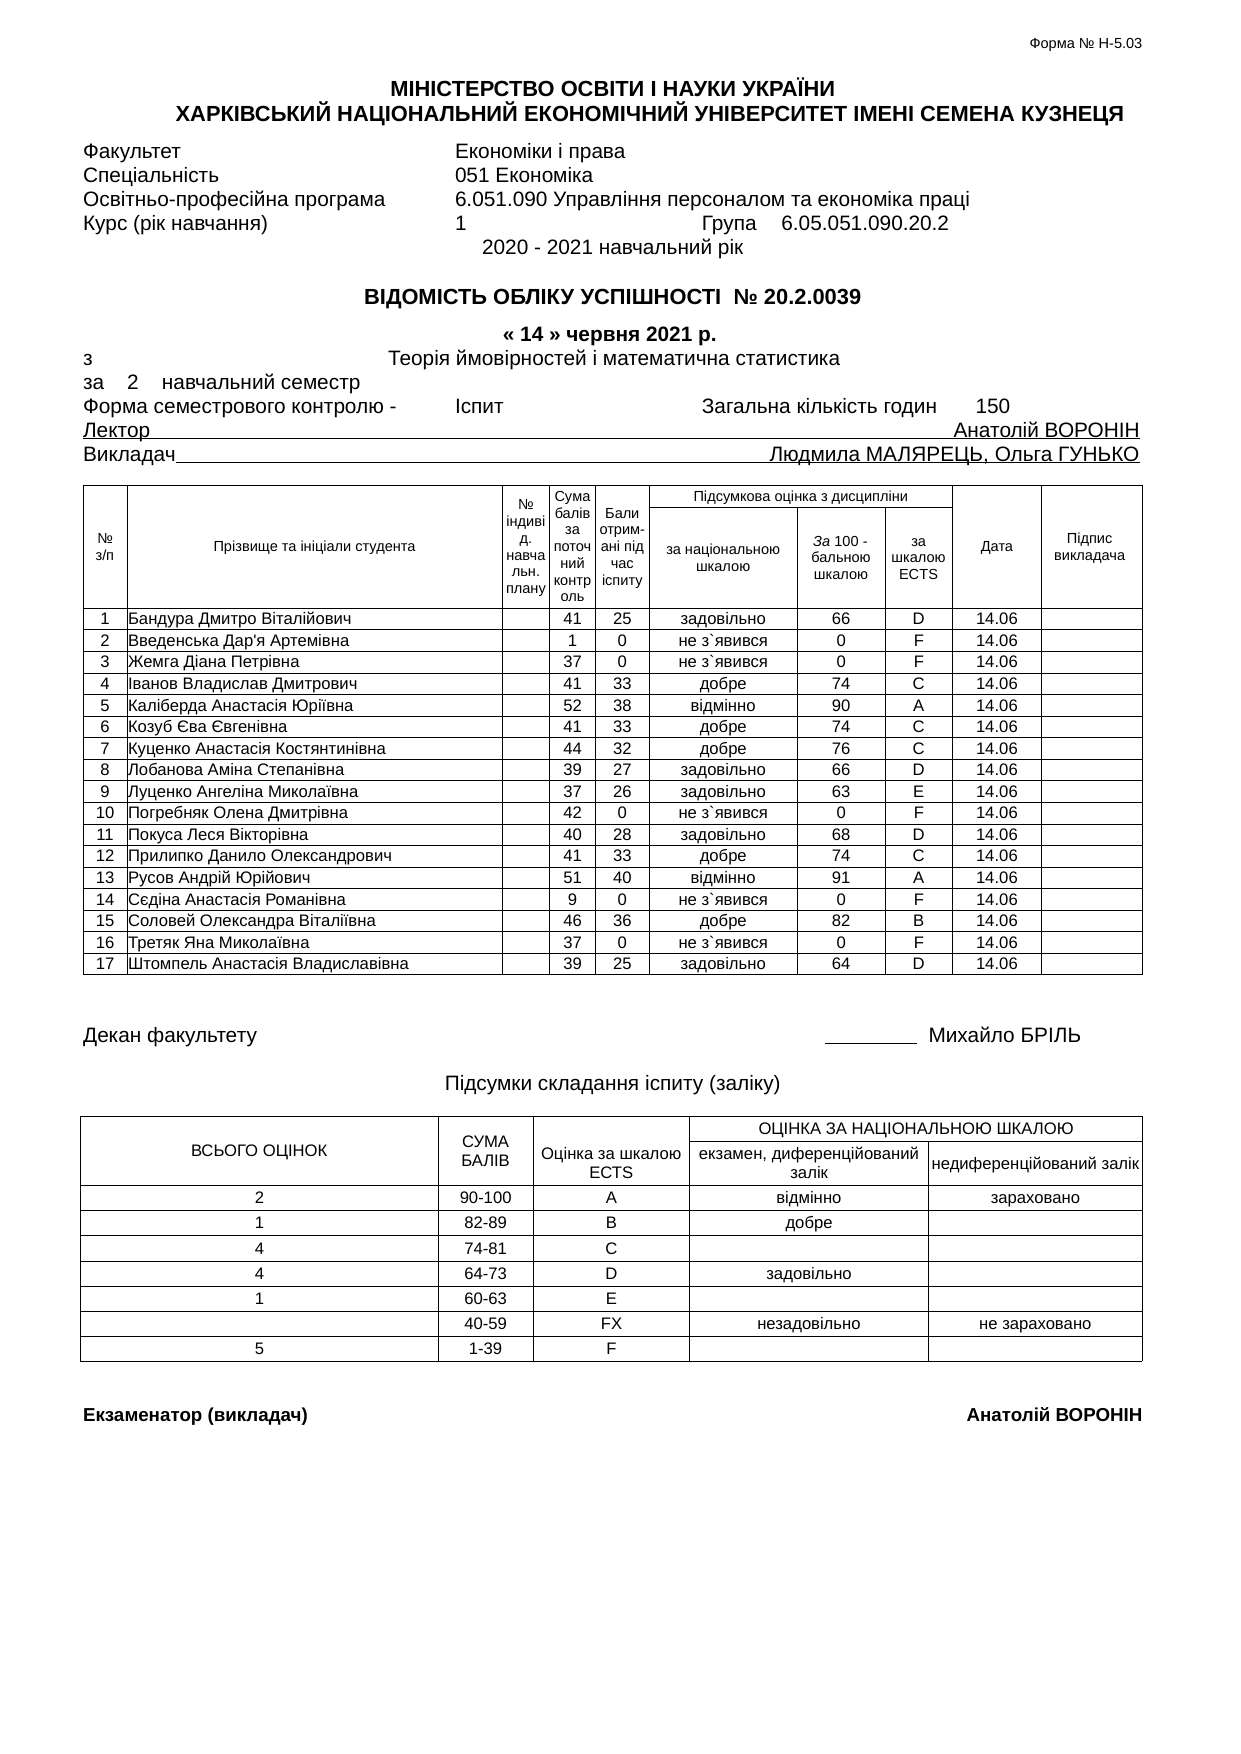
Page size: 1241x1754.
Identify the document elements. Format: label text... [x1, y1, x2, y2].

table_cell [1042, 630, 1142, 651]
table_cell F [886, 630, 952, 651]
subtitle ВІДОМІСТЬ ОБЛІКУ УСПІШНОСТІ № 20.2.0039 [83, 284, 1142, 309]
table_cell 74 [798, 674, 885, 694]
text Факультет Економіки і права [83, 139, 1142, 163]
table_cell 0 [798, 932, 885, 953]
table_cell F [886, 932, 952, 953]
table_cell 1 [550, 630, 595, 651]
table_cell не з`явився [650, 803, 797, 823]
table_cell 14.06 [953, 609, 1041, 629]
table_cell [1042, 868, 1142, 888]
table_cell 0 [798, 803, 885, 823]
table_cell 5 [81, 1337, 438, 1361]
table_cell [1042, 738, 1142, 759]
table_cell 64-73 [439, 1262, 533, 1286]
table_cell [1042, 760, 1142, 780]
table_cell 1 [81, 1211, 438, 1235]
table_cell 13 [84, 868, 127, 888]
table_cell 90-100 [439, 1186, 533, 1210]
table_cell FX [534, 1312, 689, 1336]
table_cell [1042, 674, 1142, 694]
table_cell 25 [596, 609, 649, 629]
table_cell Каліберда Анастасія Юріївна [128, 695, 502, 716]
table_cell 33 [596, 717, 649, 737]
table_cell 64 [798, 954, 885, 974]
table_cell 0 [798, 630, 885, 651]
table_cell C [886, 846, 952, 867]
table_header ОЦІНКА ЗА НАЦІОНАЛЬНОЮ ШКАЛОЮ [690, 1117, 1142, 1141]
table_cell 2 [84, 630, 127, 651]
table_cell Введенська Дар'я Артемівна [128, 630, 502, 651]
table_cell 9 [550, 889, 595, 910]
table_cell 90 [798, 695, 885, 716]
table_cell 28 [596, 825, 649, 845]
text Форма семестрового контролю - Iспит Загальна кількість годин 150 [83, 393, 1142, 417]
table_cell 51 [550, 868, 595, 888]
table_cell 74 [798, 846, 885, 867]
subtitle МІНІСТЕРСТВО ОСВІТИ І НАУКИ УКРАЇНИ ХАРКІВСЬКИЙ НАЦІОНАЛЬНИЙ ЕКОНОМІЧНИЙ УНІВЕРСИТЕТ ІМЕНІ СЕМЕНА КУЗНЕЦЯ [83, 76, 1142, 127]
table_cell 76 [798, 738, 885, 759]
text Декан факультету Михайло БРІЛЬ [83, 1022, 1142, 1046]
text 2020 - 2021 навчальний рік [83, 235, 1142, 259]
table_cell 4 [81, 1236, 438, 1261]
table_cell [503, 781, 549, 802]
table_cell [503, 717, 549, 737]
table_cell за шкалою ECTS [886, 508, 952, 608]
text за 2 навчальний семестр [83, 369, 1142, 393]
table_cell 33 [596, 846, 649, 867]
table_cell D [534, 1262, 689, 1286]
table_cell 14 [84, 889, 127, 910]
table_cell E [886, 781, 952, 802]
table_cell 41 [550, 609, 595, 629]
table_cell A [886, 695, 952, 716]
table_cell 14.06 [953, 630, 1041, 651]
text Підсумки складання іспиту (заліку) [83, 1070, 1142, 1094]
table_header Сума балів за поточний контроль [550, 486, 595, 608]
table_cell задовільно [690, 1262, 928, 1286]
table_cell Сєдіна Анастасія Романівна [128, 889, 502, 910]
table_cell 3 [84, 652, 127, 672]
table_cell 60-63 [439, 1287, 533, 1311]
text Лектор Анатолій ВОРОНІН [83, 417, 1142, 441]
table_cell Іванов Владислав Дмитрович [128, 674, 502, 694]
table_cell 16 [84, 932, 127, 953]
table_cell 14.06 [953, 825, 1041, 845]
table_cell [503, 889, 549, 910]
table_cell 4 [81, 1262, 438, 1286]
table_cell 0 [596, 803, 649, 823]
table_cell [1042, 846, 1142, 867]
table_cell 26 [596, 781, 649, 802]
table_cell 14.06 [953, 652, 1041, 672]
table_cell F [886, 803, 952, 823]
table_cell [1042, 954, 1142, 974]
table_cell 82 [798, 911, 885, 931]
text « 14 » червня 2021 р. [83, 322, 1142, 346]
table_cell 82-89 [439, 1211, 533, 1235]
table_cell 14.06 [953, 868, 1041, 888]
table_cell 14.06 [953, 954, 1041, 974]
table_cell відмінно [650, 695, 797, 716]
table_cell [503, 868, 549, 888]
table_cell 41 [550, 674, 595, 694]
table_header Оцінка за шкалою ЕСТS [534, 1117, 689, 1185]
table_cell 25 [596, 954, 649, 974]
table_cell не зараховано [929, 1312, 1142, 1336]
table_cell 44 [550, 738, 595, 759]
table_cell екзамен, диференційований залік [690, 1142, 928, 1185]
table_cell недиференційований залік [929, 1142, 1142, 1185]
table_cell 46 [550, 911, 595, 931]
table_cell 14.06 [953, 695, 1041, 716]
table_cell [1042, 803, 1142, 823]
table_cell [1042, 695, 1142, 716]
table_cell D [886, 609, 952, 629]
table_cell 14.06 [953, 717, 1041, 737]
table_cell відмінно [650, 868, 797, 888]
table_cell 17 [84, 954, 127, 974]
table_cell B [886, 911, 952, 931]
table_header Бали отрим-ані під час іспиту [596, 486, 649, 608]
table_cell B [534, 1211, 689, 1235]
table_cell 0 [798, 652, 885, 672]
table_cell [503, 652, 549, 672]
table_cell не з`явився [650, 932, 797, 953]
table_cell 68 [798, 825, 885, 845]
table_cell Куценко Анастасія Костянтинівна [128, 738, 502, 759]
table_cell D [886, 825, 952, 845]
table_cell не з`явився [650, 652, 797, 672]
table_cell Русов Андрій Юрійович [128, 868, 502, 888]
table_cell 14.06 [953, 674, 1041, 694]
table_header Дата [953, 486, 1041, 608]
table_cell добре [690, 1211, 928, 1235]
table_cell [81, 1312, 438, 1336]
table_cell [503, 760, 549, 780]
table_cell [503, 738, 549, 759]
table_cell 14.06 [953, 911, 1041, 931]
table_cell 15 [84, 911, 127, 931]
table_cell 27 [596, 760, 649, 780]
table_cell 4 [84, 674, 127, 694]
table_cell 14.06 [953, 760, 1041, 780]
table_cell Третяк Яна Миколаївна [128, 932, 502, 953]
text Освітньо-професійна програма 6.051.090 Управління персоналом та економіка праці [83, 187, 1142, 211]
table_cell [1042, 652, 1142, 672]
table_cell F [886, 652, 952, 672]
table_header Підпис викладача [1042, 486, 1142, 608]
table_cell За 100 - бальною шкалою [798, 508, 885, 608]
table_cell 37 [550, 932, 595, 953]
table_cell 74-81 [439, 1236, 533, 1261]
text Курс (рік навчання) 1 Група 6.05.051.090.20.2 [83, 211, 1142, 235]
table_cell 0 [596, 652, 649, 672]
table_cell [503, 825, 549, 845]
table_cell [1042, 889, 1142, 910]
table_cell 33 [596, 674, 649, 694]
table_cell [1042, 717, 1142, 737]
table_cell D [886, 760, 952, 780]
table_cell C [886, 717, 952, 737]
text Викладач Людмила МАЛЯРЕЦЬ, Ольга ГУНЬКО [83, 441, 1142, 465]
table_cell C [886, 674, 952, 694]
table_header Підсумкова оцінка з дисципліни [650, 486, 952, 507]
table_cell Покуса Леся Вікторівна [128, 825, 502, 845]
table_cell 1 [84, 609, 127, 629]
table_cell [503, 846, 549, 867]
table_cell [503, 911, 549, 931]
table_cell 7 [84, 738, 127, 759]
table_cell 32 [596, 738, 649, 759]
table_cell F [534, 1337, 689, 1361]
table_cell F [886, 889, 952, 910]
table_cell 14.06 [953, 846, 1041, 867]
table_cell 74 [798, 717, 885, 737]
table_cell не з`явився [650, 889, 797, 910]
table_cell [1042, 825, 1142, 845]
table_cell Жемга Діана Петрівна [128, 652, 502, 672]
text Спеціальність 051 Економіка [83, 163, 1142, 187]
table_cell [503, 954, 549, 974]
table_cell 39 [550, 760, 595, 780]
table_header СУМА БАЛІВ [439, 1117, 533, 1185]
table_header № індивід. навчальн. плану [503, 486, 549, 608]
table_cell Козуб Єва Євгенівна [128, 717, 502, 737]
table_cell [929, 1211, 1142, 1235]
table_cell 14.06 [953, 932, 1041, 953]
table_cell [503, 932, 549, 953]
table_cell 14.06 [953, 803, 1041, 823]
table_cell [929, 1262, 1142, 1286]
table_cell [929, 1287, 1142, 1311]
table_cell 12 [84, 846, 127, 867]
table_cell A [534, 1186, 689, 1210]
table_cell 10 [84, 803, 127, 823]
text Екзаменатор (викладач) Анатолій ВОРОНІН [83, 1404, 1142, 1426]
table_cell Штомпель Анастасія Владиславівна [128, 954, 502, 974]
text Форма № Н-5.03 [83, 34, 1142, 51]
table_header ВСЬОГО ОЦІНОК [81, 1117, 438, 1185]
table_cell A [886, 868, 952, 888]
table_cell 2 [81, 1186, 438, 1210]
table_cell [690, 1287, 928, 1311]
table_cell задовільно [650, 609, 797, 629]
table_cell 66 [798, 760, 885, 780]
table_cell [929, 1236, 1142, 1261]
table_cell [929, 1337, 1142, 1361]
table_cell 5 [84, 695, 127, 716]
table_cell за національною шкалою [650, 508, 797, 608]
table_cell [503, 630, 549, 651]
table_cell [690, 1236, 928, 1261]
table_cell 63 [798, 781, 885, 802]
table_cell [1042, 609, 1142, 629]
table_cell 52 [550, 695, 595, 716]
table_cell добре [650, 738, 797, 759]
table_cell задовільно [650, 760, 797, 780]
table_cell 1 [81, 1287, 438, 1311]
table_cell добре [650, 911, 797, 931]
table_cell задовільно [650, 954, 797, 974]
table_cell 11 [84, 825, 127, 845]
table_cell Луценко Ангеліна Миколаївна [128, 781, 502, 802]
table_cell 8 [84, 760, 127, 780]
table_cell добре [650, 674, 797, 694]
table_cell 1-39 [439, 1337, 533, 1361]
table_cell добре [650, 717, 797, 737]
table_cell Бандура Дмитро Віталійович [128, 609, 502, 629]
table_cell 40 [550, 825, 595, 845]
table_cell 42 [550, 803, 595, 823]
table_cell 39 [550, 954, 595, 974]
table_cell C [886, 738, 952, 759]
table_cell незадовільно [690, 1312, 928, 1336]
table_cell [503, 674, 549, 694]
table_cell добре [650, 846, 797, 867]
table_cell Лобанова Аміна Степанівна [128, 760, 502, 780]
table_cell зараховано [929, 1186, 1142, 1210]
table_cell [1042, 932, 1142, 953]
table_cell 40-59 [439, 1312, 533, 1336]
table_cell 38 [596, 695, 649, 716]
table_cell Погребняк Олена Дмитрівна [128, 803, 502, 823]
table_cell 41 [550, 717, 595, 737]
table_cell C [534, 1236, 689, 1261]
text з Теорія ймовірностей і математична статистика [83, 346, 1142, 369]
table_cell задовільно [650, 781, 797, 802]
table_cell 40 [596, 868, 649, 888]
table_cell 14.06 [953, 889, 1041, 910]
table_cell [1042, 911, 1142, 931]
table_cell [503, 803, 549, 823]
table_cell 36 [596, 911, 649, 931]
table_cell не з`явився [650, 630, 797, 651]
table_cell 41 [550, 846, 595, 867]
table_cell 37 [550, 652, 595, 672]
table_cell Прилипко Данило Олександрович [128, 846, 502, 867]
table_cell [690, 1337, 928, 1361]
table_cell 0 [798, 889, 885, 910]
table_cell 91 [798, 868, 885, 888]
table_cell [503, 609, 549, 629]
table_cell 9 [84, 781, 127, 802]
table_cell 37 [550, 781, 595, 802]
table_cell 0 [596, 889, 649, 910]
table_cell D [886, 954, 952, 974]
table_header № з/п [84, 486, 127, 608]
table_header Прізвище та ініціали студента [128, 486, 502, 608]
table_cell 66 [798, 609, 885, 629]
table_cell 14.06 [953, 738, 1041, 759]
table_cell 0 [596, 630, 649, 651]
table_cell Соловей Олександра Віталіївна [128, 911, 502, 931]
table_cell E [534, 1287, 689, 1311]
table_cell 14.06 [953, 781, 1041, 802]
table_cell [1042, 781, 1142, 802]
table_cell задовільно [650, 825, 797, 845]
table_cell [503, 695, 549, 716]
table_cell відмінно [690, 1186, 928, 1210]
table_cell 6 [84, 717, 127, 737]
table_cell 0 [596, 932, 649, 953]
